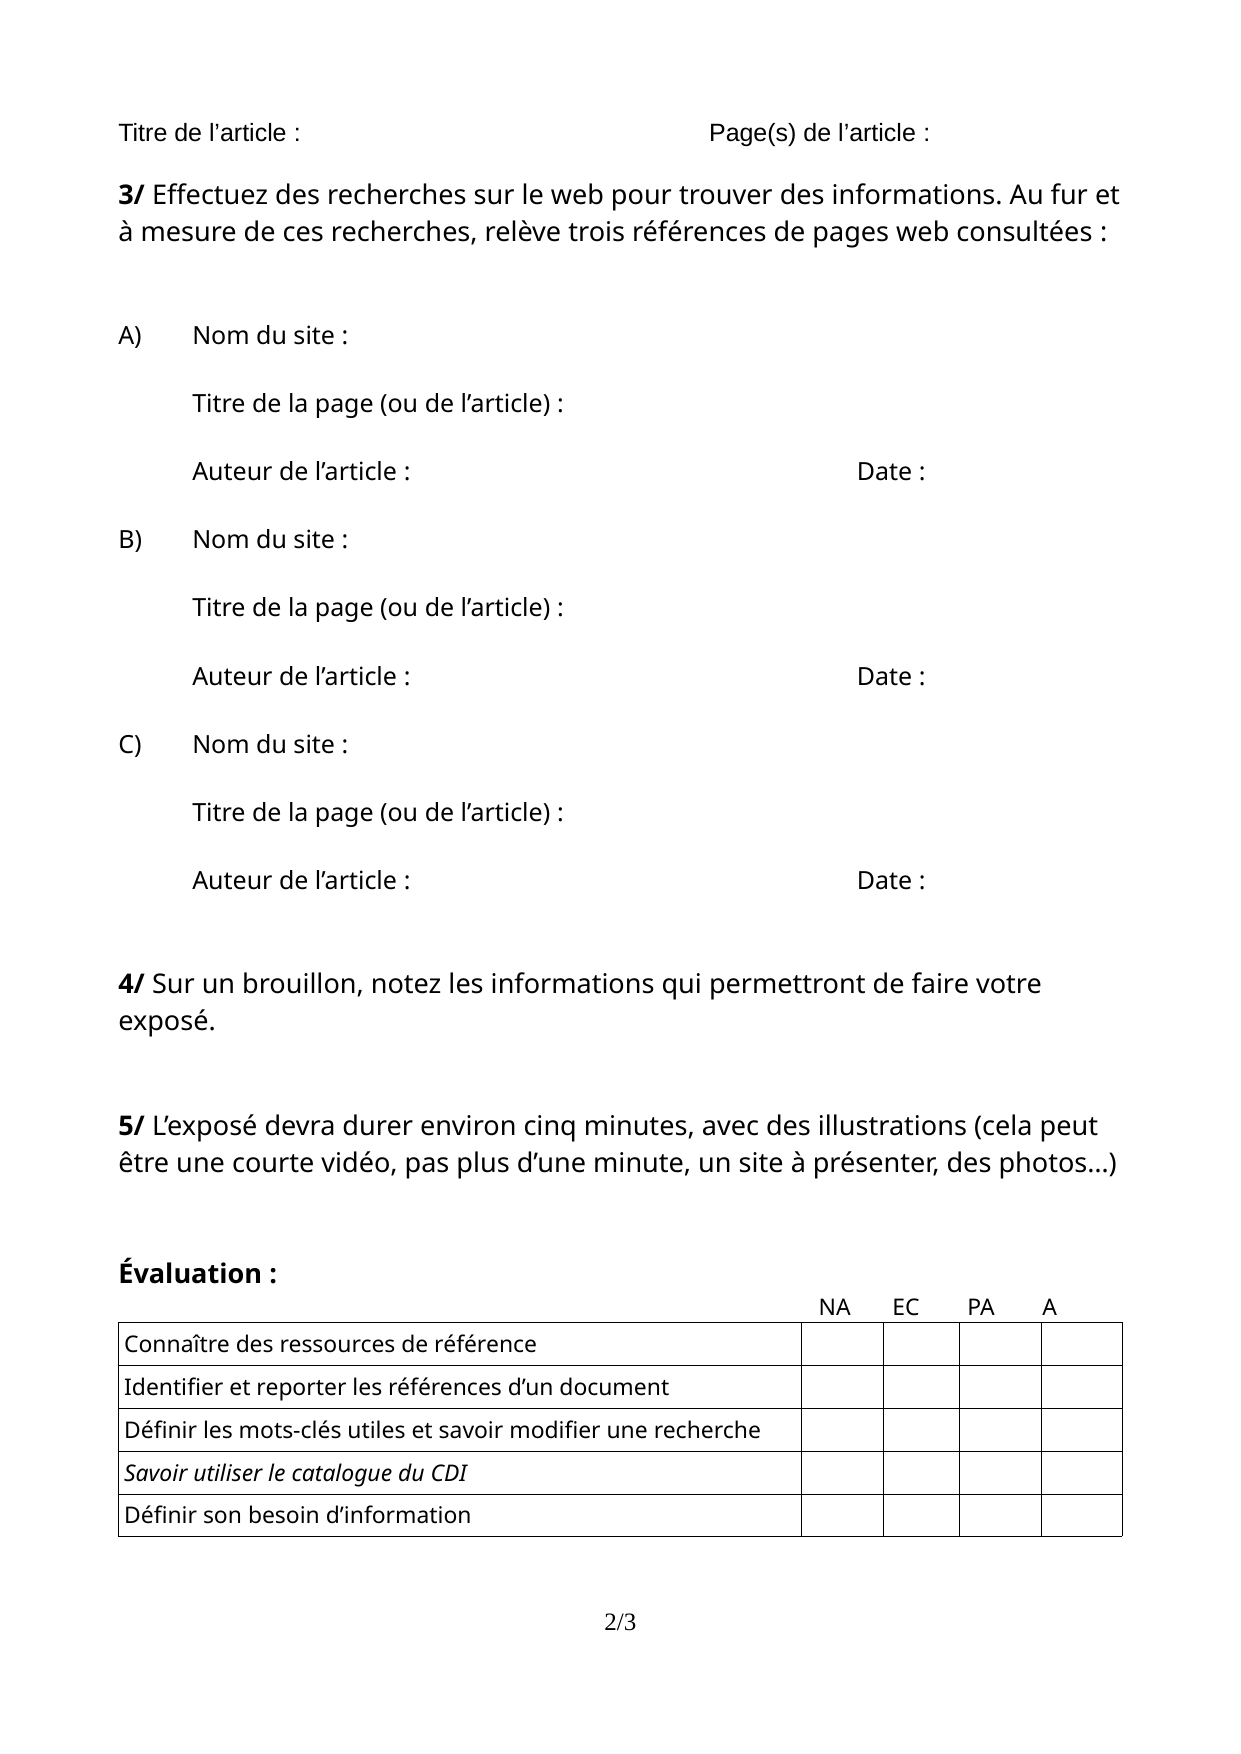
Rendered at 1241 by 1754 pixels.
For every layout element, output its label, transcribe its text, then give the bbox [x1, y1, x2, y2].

table_header Connaître des ressources de référence [119, 1323, 801, 1365]
text Titre de la page (ou de l’article) : [118, 590, 1122, 624]
table_cell [960, 1495, 1041, 1536]
text Titre de la page (ou de l’article) : [118, 794, 1122, 828]
text 4/ Sur un brouillon, notez les informations qui permettront de faire votre exposé. [118, 965, 1122, 1038]
table_cell [960, 1409, 1041, 1451]
table_cell Savoir utiliser le catalogue du CDI [119, 1452, 801, 1493]
table_cell [884, 1495, 959, 1536]
text 3/ Effectuez des recherches sur le web pour trouver des informations. Au fur et à mesure de ces recherches, relève trois références de pages web consultées : [118, 176, 1122, 249]
table_cell [884, 1366, 959, 1408]
table_cell [884, 1409, 959, 1451]
text Auteur de l’article : Date : [118, 862, 1122, 897]
table_cell [802, 1452, 883, 1493]
text Titre de l’article : Page(s) de l’article : [118, 118, 1122, 147]
text C) Nom du site : [118, 726, 1122, 760]
text B) Nom du site : [118, 522, 1122, 556]
table_cell [960, 1366, 1041, 1408]
table_cell [802, 1409, 883, 1451]
table_header [1042, 1323, 1122, 1365]
text A) Nom du site : [118, 317, 1122, 352]
table_cell Définir les mots-clés utiles et savoir modifier une recherche [119, 1409, 801, 1451]
table_header [960, 1323, 1041, 1365]
table_cell Identifier et reporter les références d’un document [119, 1366, 801, 1408]
text NA EC PA A [118, 1291, 1122, 1322]
table_cell [1042, 1409, 1122, 1451]
text Auteur de l’article : Date : [118, 454, 1122, 488]
table_header [884, 1323, 959, 1365]
table_cell [1042, 1366, 1122, 1408]
table_cell [802, 1495, 883, 1536]
text Auteur de l’article : Date : [118, 658, 1122, 692]
table_cell [1042, 1495, 1122, 1536]
table_header [802, 1323, 883, 1365]
table_cell [1042, 1452, 1122, 1493]
text Titre de la page (ou de l’article) : [118, 386, 1122, 420]
table_cell [960, 1452, 1041, 1493]
text Évaluation : [118, 1254, 1122, 1291]
text 5/ L’exposé devra durer environ cinq minutes, avec des illustrations (cela peut être une courte vidéo, pas plus d’une minute, un site à présenter, des photos…) [118, 1107, 1122, 1180]
table_cell [802, 1366, 883, 1408]
table_cell [884, 1452, 959, 1493]
table_cell Définir son besoin d’information [119, 1495, 801, 1536]
